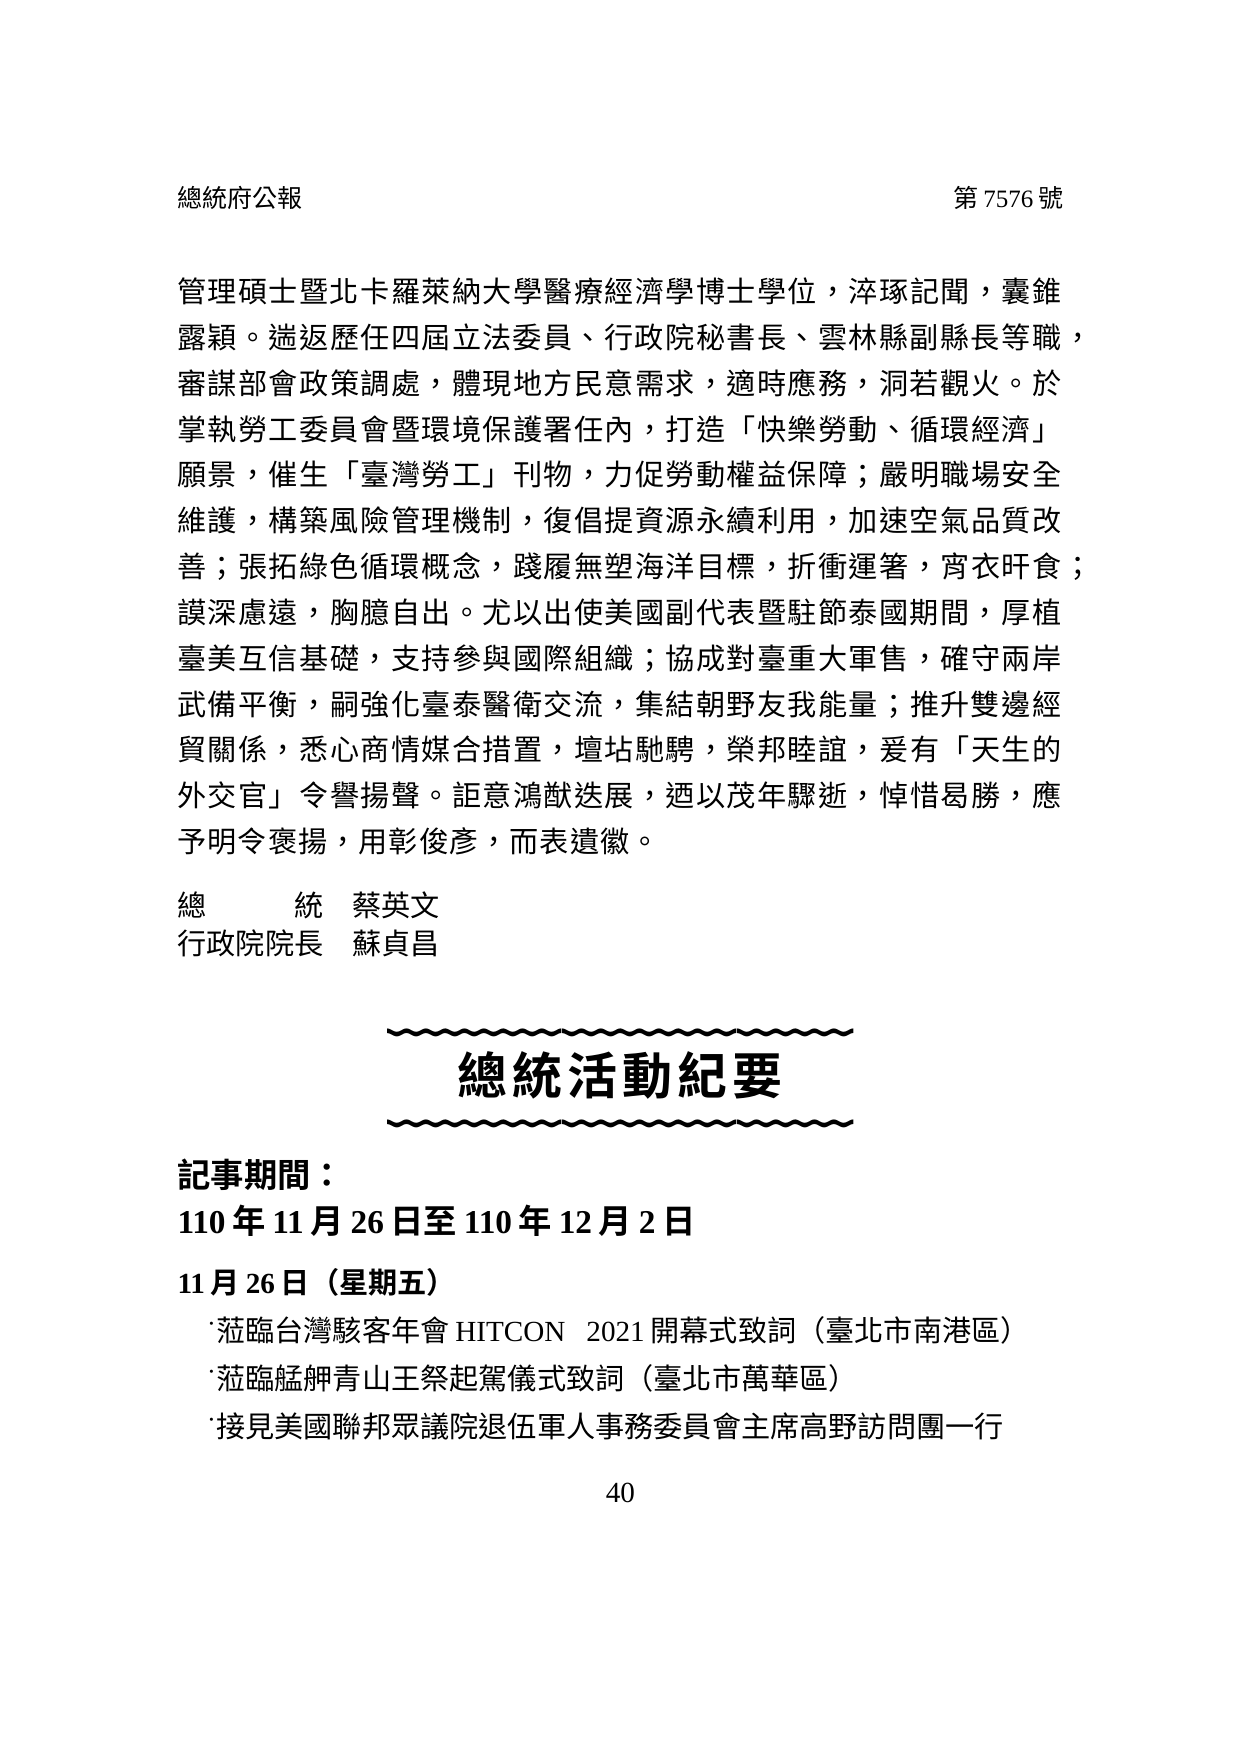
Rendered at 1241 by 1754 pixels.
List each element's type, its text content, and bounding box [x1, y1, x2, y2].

text ˙蒞臨艋舺青山王祭起駕儀式致詞（臺北市萬華區） [206, 1351, 1063, 1399]
text ﹏﹏﹏﹏﹏﹏﹏﹏ [177, 1012, 1063, 1037]
text 總 統 蔡英文 行政院院長 蘇貞昌 [177, 887, 1063, 962]
text 外交部駐泰國前大使李應元，亮達朗潤，瑋器敏周。少歲卒業國立臺灣大學公共衛生學系研究所，旋負笈遊美，獲哈佛大學醫療管理碩士暨北卡羅萊納大學醫療經濟學博士學位，淬琢記聞，囊錐露穎。遄返歷任四屆立法委員、行政院秘書長、雲林縣副縣長等職，審謀部會政策調處，體現地方民意需求，適時應務，洞若觀火。於掌執勞工委員會暨環境保護署任內，打造「快樂勞動、循環經濟」願景，催生「臺灣勞工」刊物，力促勞動權益保障；嚴明職場安全維護，構築風險管理機制，復倡提資源永續利用，加速空氣品質改善；張拓綠色循環概念，踐履無塑海洋目標，折衝運箸，宵衣旰食；謨深慮遠，胸臆自出。尤以出使美國副代表暨駐節泰國期間，厚植臺美互信基礎，支持參與國際組織；協成對臺重大軍售，確守兩岸武備平衡，嗣強化臺泰醫衛交流，集結朝野友我能量；推升雙邊經貿關係，悉心商情媒合措置，壇坫馳騁，榮邦睦誼，爰有「天生的外交官」令譽揚聲。詎意鴻猷迭展，迺以茂年驟逝，悼惜曷勝，應予明令褒揚，用彰俊彥，而表遺徽。 [177, 266, 1063, 862]
text ˙接見美國聯邦眾議院退伍軍人事務委員會主席高野訪問團一行 [206, 1399, 1063, 1447]
text 110年11月26日至110年12月2日 [177, 1197, 1063, 1242]
text 記事期間： [177, 1151, 1063, 1197]
text 總統活動紀要 [177, 1037, 1063, 1109]
text ˙蒞臨台灣駭客年會HITCON 2021開幕式致詞（臺北市南港區） [206, 1303, 1063, 1351]
text 11月26日（星期五） [177, 1255, 1063, 1303]
text ﹏﹏﹏﹏﹏﹏﹏﹏ [177, 1109, 1063, 1126]
